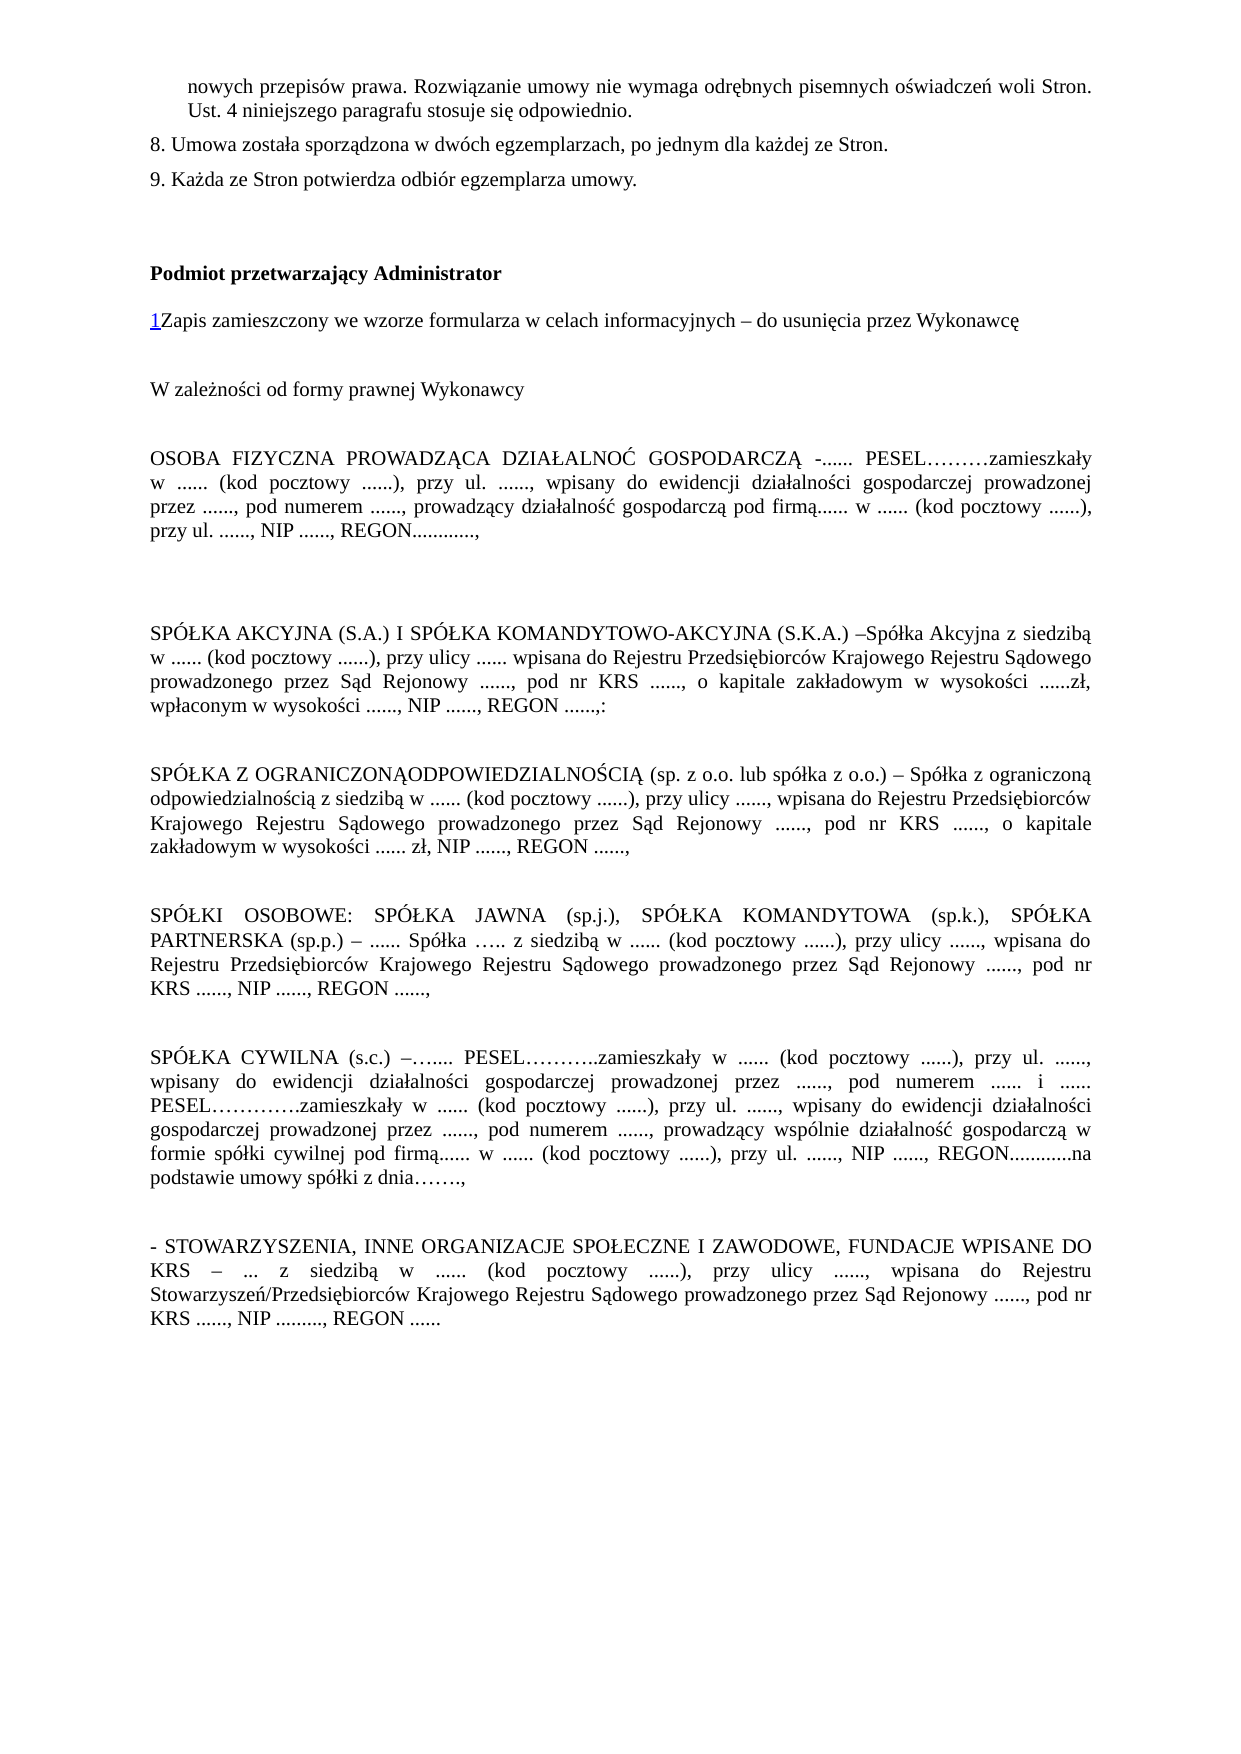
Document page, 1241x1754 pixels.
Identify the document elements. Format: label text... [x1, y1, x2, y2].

text SPÓŁKA AKCYJNA (S.A.) I SPÓŁKA KOMANDYTOWO-AKCYJNA (S.K.A.) –Spółka Akcyjna z siedzibą w ...... (kod pocztowy ......), przy ulicy ...... wpisana do Rejestru Przedsiębiorców Krajowego Rejestru Sądowego prowadzonego przez Sąd Rejonowy ......, pod nr KRS ......, o kapitale zakładowym w wysokości ......zł, wpłaconym w wysokości ......, NIP ......, REGON ......,: [150, 621, 1092, 717]
text SPÓŁKI OSOBOWE: SPÓŁKA JAWNA (sp.j.), SPÓŁKA KOMANDYTOWA (sp.k.), SPÓŁKA PARTNERSKA (sp.p.) – ...... Spółka ….. z siedzibą w ...... (kod pocztowy ......), przy ulicy ......, wpisana do Rejestru Przedsiębiorców Krajowego Rejestru Sądowego prowadzonego przez Sąd Rejonowy ......, pod nr KRS ......, NIP ......, REGON ......, [150, 903, 1092, 1000]
text 8. Umowa została sporządzona w dwóch egzemplarzach, po jednym dla każdej ze Stron. [150, 132, 1092, 156]
text - STOWARZYSZENIA, INNE ORGANIZACJE SPOŁECZNE I ZAWODOWE, FUNDACJE WPISANE DO KRS – ... z siedzibą w ...... (kod pocztowy ......), przy ulicy ......, wpisana do Rejestru Stowarzyszeń/Przedsiębiorców Krajowego Rejestru Sądowego prowadzonego przez Sąd Rejonowy ......, pod nr KRS ......, NIP ........., REGON ...... [150, 1234, 1092, 1330]
text 1Zapis zamieszczony we wzorze formularza w celach informacyjnych – do usunięcia przez Wykonawcę [150, 308, 1092, 332]
text 9. Każda ze Stron potwierdza odbiór egzemplarza umowy. [150, 167, 1092, 191]
text Podmiot przetwarzający Administrator [150, 261, 1092, 285]
text SPÓŁKA Z OGRANICZONĄODPOWIEDZIALNOŚCIĄ (sp. z o.o. lub spółka z o.o.) – Spółka z ograniczoną odpowiedzialnością z siedzibą w ...... (kod pocztowy ......), przy ulicy ......, wpisana do Rejestru Przedsiębiorców Krajowego Rejestru Sądowego prowadzonego przez Sąd Rejonowy ......, pod nr KRS ......, o kapitale zakładowym w wysokości ...... zł, NIP ......, REGON ......, [150, 762, 1092, 858]
text OSOBA FIZYCZNA PROWADZĄCA DZIAŁALNOĆ GOSPODARCZĄ -...... PESEL………zamieszkały w ...... (kod pocztowy ......), przy ul. ......, wpisany do ewidencji działalności gospodarczej prowadzonej przez ......, pod numerem ......, prowadzący działalność gospodarczą pod firmą...... w ...... (kod pocztowy ......), przy ul. ......, NIP ......, REGON............, [150, 446, 1092, 542]
text nowych przepisów prawa. Rozwiązanie umowy nie wymaga odrębnych pisemnych oświadczeń woli Stron. Ust. 4 niniejszego paragrafu stosuje się odpowiednio. [150, 74, 1092, 122]
text SPÓŁKA CYWILNA (s.c.) –….... PESEL………..zamieszkały w ...... (kod pocztowy ......), przy ul. ......, wpisany do ewidencji działalności gospodarczej prowadzonej przez ......, pod numerem ...... i ...... PESEL………….zamieszkały w ...... (kod pocztowy ......), przy ul. ......, wpisany do ewidencji działalności gospodarczej prowadzonej przez ......, pod numerem ......, prowadzący wspólnie działalność gospodarczą w formie spółki cywilnej pod firmą...... w ...... (kod pocztowy ......), przy ul. ......, NIP ......, REGON............na podstawie umowy spółki z dnia……., [150, 1044, 1092, 1189]
text W zależności od formy prawnej Wykonawcy [150, 377, 1092, 401]
